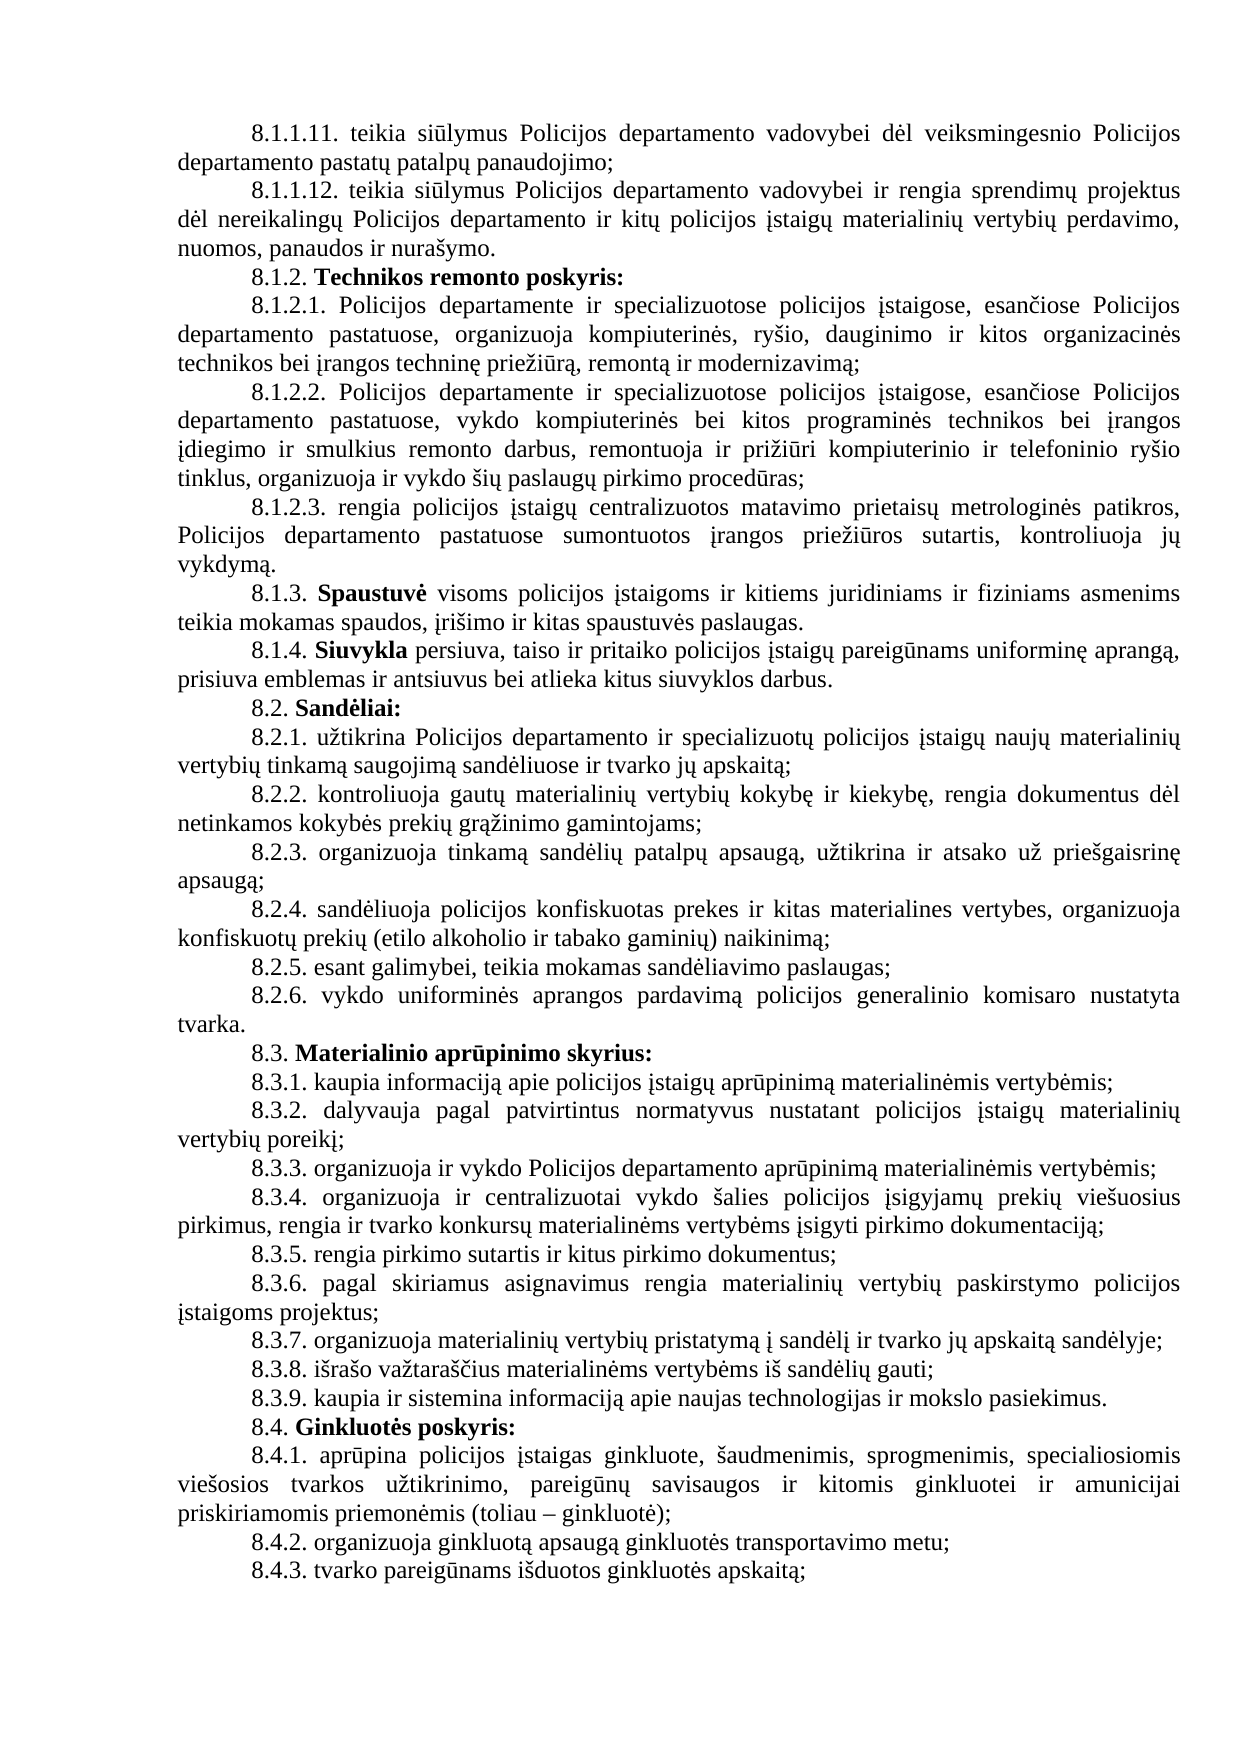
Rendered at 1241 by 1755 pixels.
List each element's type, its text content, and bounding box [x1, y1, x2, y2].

text 8.4.3. tvarko pareigūnams išduotos ginkluotės apskaitą; [177, 1556, 1181, 1584]
text 8.2. Sandėliai: [177, 693, 1181, 722]
text 8.3.2. dalyvauja pagal patvirtintus normatyvus nustatant policijos įstaigų materialinių vertybių poreikį; [177, 1096, 1181, 1153]
text 8.2.2. kontroliuoja gautų materialinių vertybių kokybę ir kiekybę, rengia dokumentus dėl netinkamos kokybės prekių grąžinimo gamintojams; [177, 779, 1181, 837]
text 8.2.1. užtikrina Policijos departamento ir specializuotų policijos įstaigų naujų materialinių vertybių tinkamą saugojimą sandėliuose ir tvarko jų apskaitą; [177, 722, 1181, 779]
text 8.3.7. organizuoja materialinių vertybių pristatymą į sandėlį ir tvarko jų apskaitą sandėlyje; [177, 1326, 1181, 1354]
text 8.2.6. vykdo uniforminės aprangos pardavimą policijos generalinio komisaro nustatyta tvarka. [177, 981, 1181, 1038]
text 8.4.1. aprūpina policijos įstaigas ginkluote, šaudmenimis, sprogmenimis, specialiosiomis viešosios tvarkos užtikrinimo, pareigūnų savisaugos ir kitomis ginkluotei ir amunicijai priskiriamomis priemonėmis (toliau – ginkluotė); [177, 1441, 1181, 1527]
text 8.2.4. sandėliuoja policijos konfiskuotas prekes ir kitas materialines vertybes, organizuoja konfiskuotų prekių (etilo alkoholio ir tabako gaminių) naikinimą; [177, 894, 1181, 952]
text 8.1.2.3. rengia policijos įstaigų centralizuotos matavimo prietaisų metrologinės patikros, Policijos departamento pastatuose sumontuotos įrangos priežiūros sutartis, kontroliuoja jų vykdymą. [177, 492, 1181, 578]
text 8.3. Materialinio aprūpinimo skyrius: [177, 1038, 1181, 1067]
text 8.3.4. organizuoja ir centralizuotai vykdo šalies policijos įsigyjamų prekių viešuosius pirkimus, rengia ir tvarko konkursų materialinėms vertybėms įsigyti pirkimo dokumentaciją; [177, 1182, 1181, 1239]
text 8.4. Ginkluotės poskyris: [177, 1412, 1181, 1441]
text 8.2.5. esant galimybei, teikia mokamas sandėliavimo paslaugas; [177, 952, 1181, 981]
text 8.1.2.1. Policijos departamente ir specializuotose policijos įstaigose, esančiose Policijos departamento pastatuose, organizuoja kompiuterinės, ryšio, dauginimo ir kitos organizacinės technikos bei įrangos techninę priežiūrą, remontą ir modernizavimą; [177, 291, 1181, 377]
text 8.1.1.12. teikia siūlymus Policijos departamento vadovybei ir rengia sprendimų projektus dėl nereikalingų Policijos departamento ir kitų policijos įstaigų materialinių vertybių perdavimo, nuomos, panaudos ir nurašymo. [177, 176, 1181, 262]
text 8.1.2.2. Policijos departamente ir specializuotose policijos įstaigose, esančiose Policijos departamento pastatuose, vykdo kompiuterinės bei kitos programinės technikos bei įrangos įdiegimo ir smulkius remonto darbus, remontuoja ir prižiūri kompiuterinio ir telefoninio ryšio tinklus, organizuoja ir vykdo šių paslaugų pirkimo procedūras; [177, 377, 1181, 492]
text 8.1.2. Technikos remonto poskyris: [177, 262, 1181, 291]
text 8.3.6. pagal skiriamus asignavimus rengia materialinių vertybių paskirstymo policijos įstaigoms projektus; [177, 1268, 1181, 1326]
text 8.1.3. Spaustuvė visoms policijos įstaigoms ir kitiems juridiniams ir fiziniams asmenims teikia mokamas spaudos, įrišimo ir kitas spaustuvės paslaugas. [177, 578, 1181, 636]
text 8.3.5. rengia pirkimo sutartis ir kitus pirkimo dokumentus; [177, 1239, 1181, 1268]
text 8.3.1. kaupia informaciją apie policijos įstaigų aprūpinimą materialinėmis vertybėmis; [177, 1067, 1181, 1096]
text 8.2.3. organizuoja tinkamą sandėlių patalpų apsaugą, užtikrina ir atsako už priešgaisrinę apsaugą; [177, 837, 1181, 894]
text 8.1.4. Siuvykla persiuva, taiso ir pritaiko policijos įstaigų pareigūnams uniforminę aprangą, prisiuva emblemas ir antsiuvus bei atlieka kitus siuvyklos darbus. [177, 636, 1181, 693]
text 8.1.1.11. teikia siūlymus Policijos departamento vadovybei dėl veiksmingesnio Policijos departamento pastatų patalpų panaudojimo; [177, 118, 1181, 176]
text 8.3.8. išrašo važtaraščius materialinėms vertybėms iš sandėlių gauti; [177, 1354, 1181, 1383]
text 8.4.2. organizuoja ginkluotą apsaugą ginkluotės transportavimo metu; [177, 1527, 1181, 1556]
text 8.3.3. organizuoja ir vykdo Policijos departamento aprūpinimą materialinėmis vertybėmis; [177, 1153, 1181, 1182]
text 8.3.9. kaupia ir sistemina informaciją apie naujas technologijas ir mokslo pasiekimus. [177, 1383, 1181, 1412]
